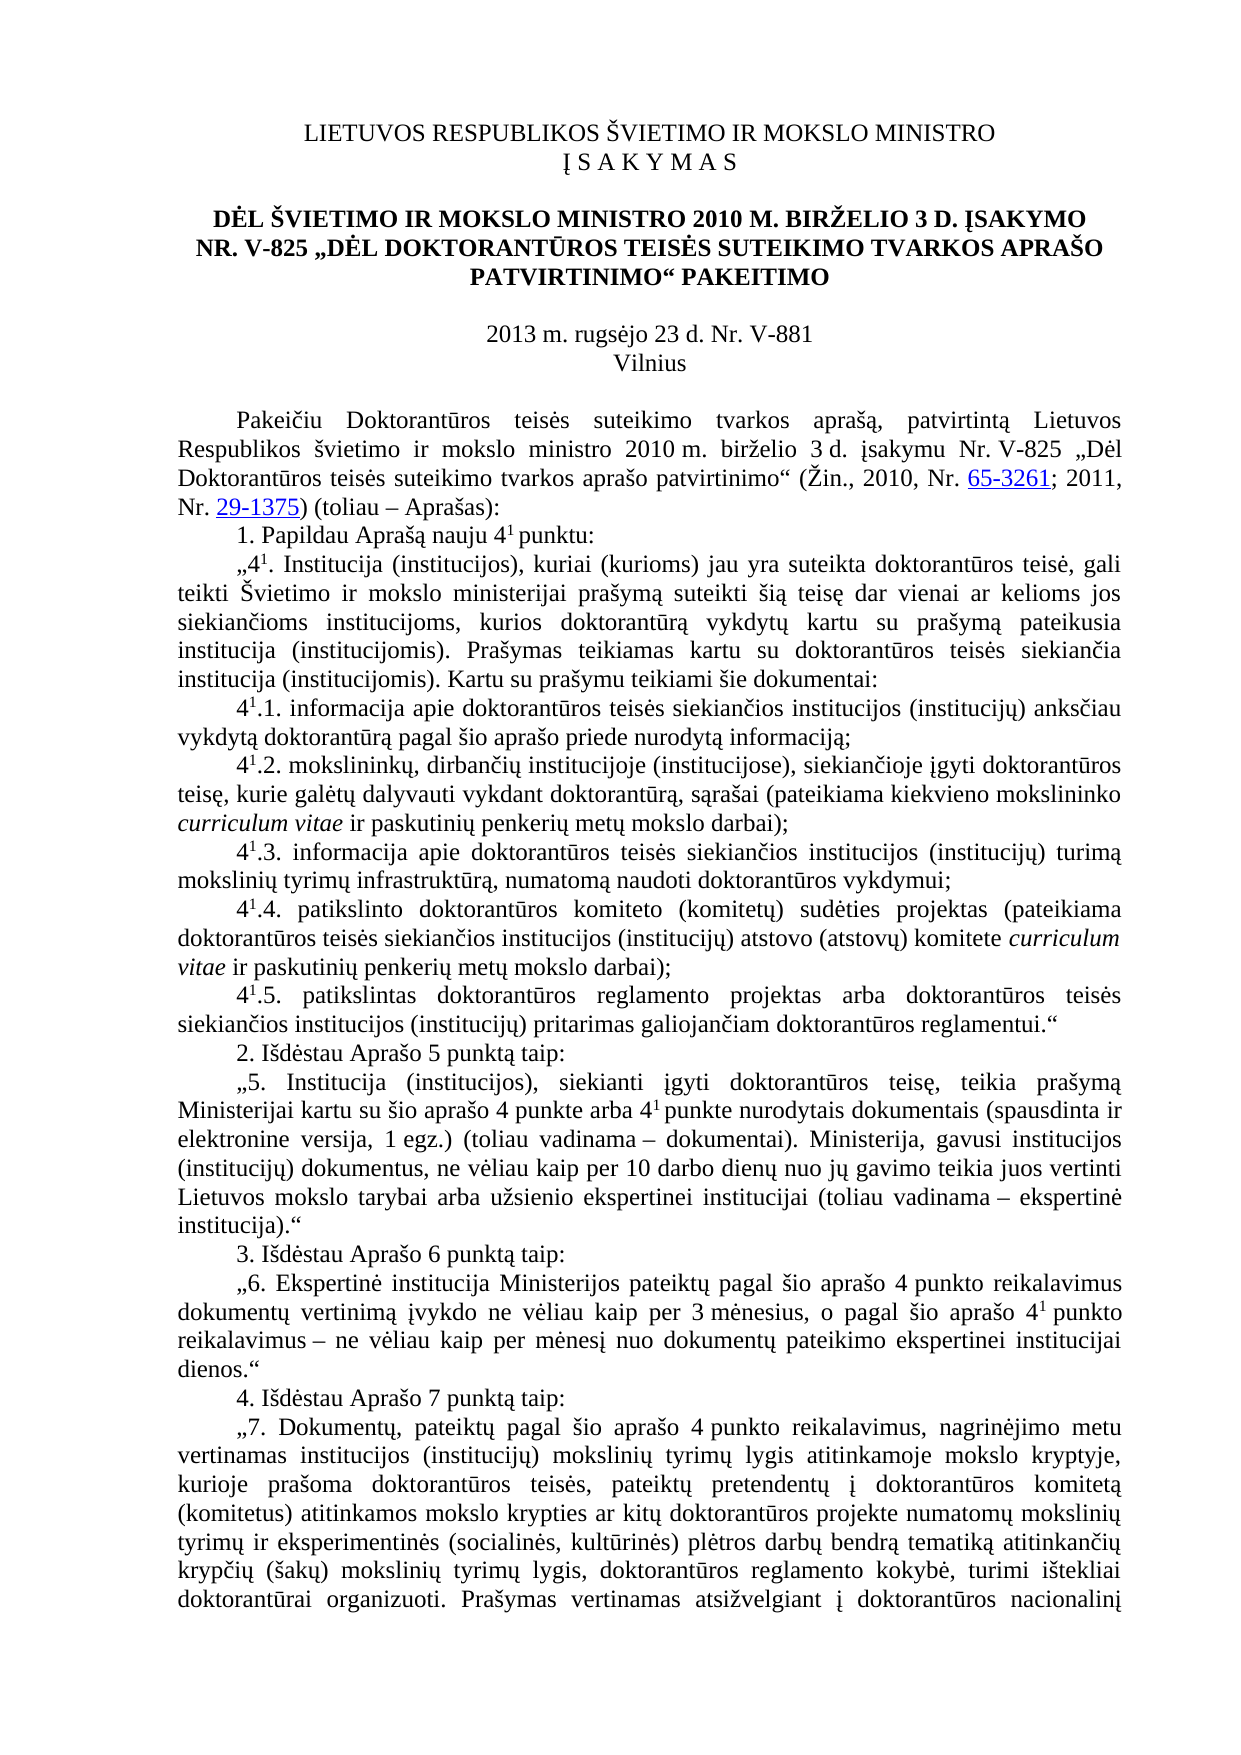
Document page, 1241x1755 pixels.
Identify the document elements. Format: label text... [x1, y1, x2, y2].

text 41.2. mokslininkų, dirbančių institucijoje (institucijose), siekiančioje įgyti doktorantūros teisę, kurie galėtų dalyvauti vykdant doktorantūrą, sąrašai (pateikiama kiekvieno mokslininko curriculum vitae ir paskutinių penkerių metų mokslo darbai); [177, 751, 1122, 837]
text DĖL ŠVIETIMO IR MOKSLO MINISTRO 2010 M. BIRŽELIO 3 D. ĮSAKYMO Nr. V-825 „DĖL DOKTORANTŪROS TEISĖS SUTEIKIMO TVARKOS APRAŠO PATVIRTINIMO“ PAKEITIMO [177, 204, 1122, 291]
text 4. Išdėstau Aprašo 7 punktą taip: [177, 1383, 1122, 1412]
text 41.1. informacija apie doktorantūros teisės siekiančios institucijos (institucijų) anksčiau vykdytą doktorantūrą pagal šio aprašo priede nurodytą informaciją; [177, 693, 1122, 751]
text 2. Išdėstau Aprašo 5 punktą taip: [177, 1038, 1122, 1067]
text 41.5. patikslintas doktorantūros reglamento projektas arba doktorantūros teisės siekiančios institucijos (institucijų) pritarimas galiojančiam doktorantūros reglamentui.“ [177, 981, 1122, 1038]
text „5. Institucija (institucijos), siekianti įgyti doktorantūros teisę, teikia prašymą Ministerijai kartu su šio aprašo 4 punkte arba 41 punkte nurodytais dokumentais (spausdinta ir elektronine versija, 1 egz.) (toliau vadinama – dokumentai). Ministerija, gavusi institucijos (institucijų) dokumentus, ne vėliau kaip per 10 darbo dienų nuo jų gavimo teikia juos vertinti Lietuvos mokslo tarybai arba užsienio ekspertinei institucijai (toliau vadinama – ekspertinė institucija).“ [177, 1067, 1122, 1239]
text 3. Išdėstau Aprašo 6 punktą taip: [177, 1239, 1122, 1268]
text 2013 m. rugsėjo 23 d. Nr. V-881 [177, 319, 1122, 348]
text 41.4. patikslinto doktorantūros komiteto (komitetų) sudėties projektas (pateikiama doktorantūros teisės siekiančios institucijos (institucijų) atstovo (atstovų) komitete curriculum vitae ir paskutinių penkerių metų mokslo darbai); [177, 894, 1122, 981]
text Vilnius [177, 348, 1122, 377]
text Pakeičiu Doktorantūros teisės suteikimo tvarkos aprašą, patvirtintą Lietuvos Respublikos švietimo ir mokslo ministro 2010 m. birželio 3 d. įsakymu Nr. V-825 „Dėl Doktorantūros teisės suteikimo tvarkos aprašo patvirtinimo“ (Žin., 2010, Nr. 65-3261; 2011, Nr. 29-1375) (toliau – Aprašas): [177, 406, 1122, 521]
text „41. Institucija (institucijos), kuriai (kurioms) jau yra suteikta doktorantūros teisė, gali teikti Švietimo ir mokslo ministerijai prašymą suteikti šią teisę dar vienai ar kelioms jos siekiančioms institucijoms, kurios doktorantūrą vykdytų kartu su prašymą pateikusia institucija (institucijomis). Prašymas teikiamas kartu su doktorantūros teisės siekiančia institucija (institucijomis). Kartu su prašymu teikiami šie dokumentai: [177, 549, 1122, 693]
text 1. Papildau Aprašą nauju 41 punktu: [177, 521, 1122, 549]
text „6. Ekspertinė institucija Ministerijos pateiktų pagal šio aprašo 4 punkto reikalavimus dokumentų vertinimą įvykdo ne vėliau kaip per 3 mėnesius, o pagal šio aprašo 41 punkto reikalavimus – ne vėliau kaip per mėnesį nuo dokumentų pateikimo ekspertinei institucijai dienos.“ [177, 1268, 1122, 1383]
text LIETUVOS RESPUBLIKOS ŠVIETIMO IR MOKSLO MINISTRO [177, 118, 1122, 147]
text 41.3. informacija apie doktorantūros teisės siekiančios institucijos (institucijų) turimą mokslinių tyrimų infrastruktūrą, numatomą naudoti doktorantūros vykdymui; [177, 837, 1122, 894]
text „7. Dokumentų, pateiktų pagal šio aprašo 4 punkto reikalavimus, nagrinėjimo metu vertinamas institucijos (institucijų) mokslinių tyrimų lygis atitinkamoje mokslo kryptyje, kurioje prašoma doktorantūros teisės, pateiktų pretendentų į doktorantūros komitetą (komitetus) atitinkamos mokslo krypties ar kitų doktorantūros projekte numatomų mokslinių tyrimų ir eksperimentinės (socialinės, kultūrinės) plėtros darbų bendrą tematiką atitinkančių krypčių (šakų) mokslinių tyrimų lygis, doktorantūros reglamento kokybė, turimi ištekliai doktorantūrai organizuoti. Prašymas vertinamas atsižvelgiant į doktorantūros nacionalinį [177, 1412, 1122, 1613]
text Į S A K Y M A S [177, 147, 1122, 176]
